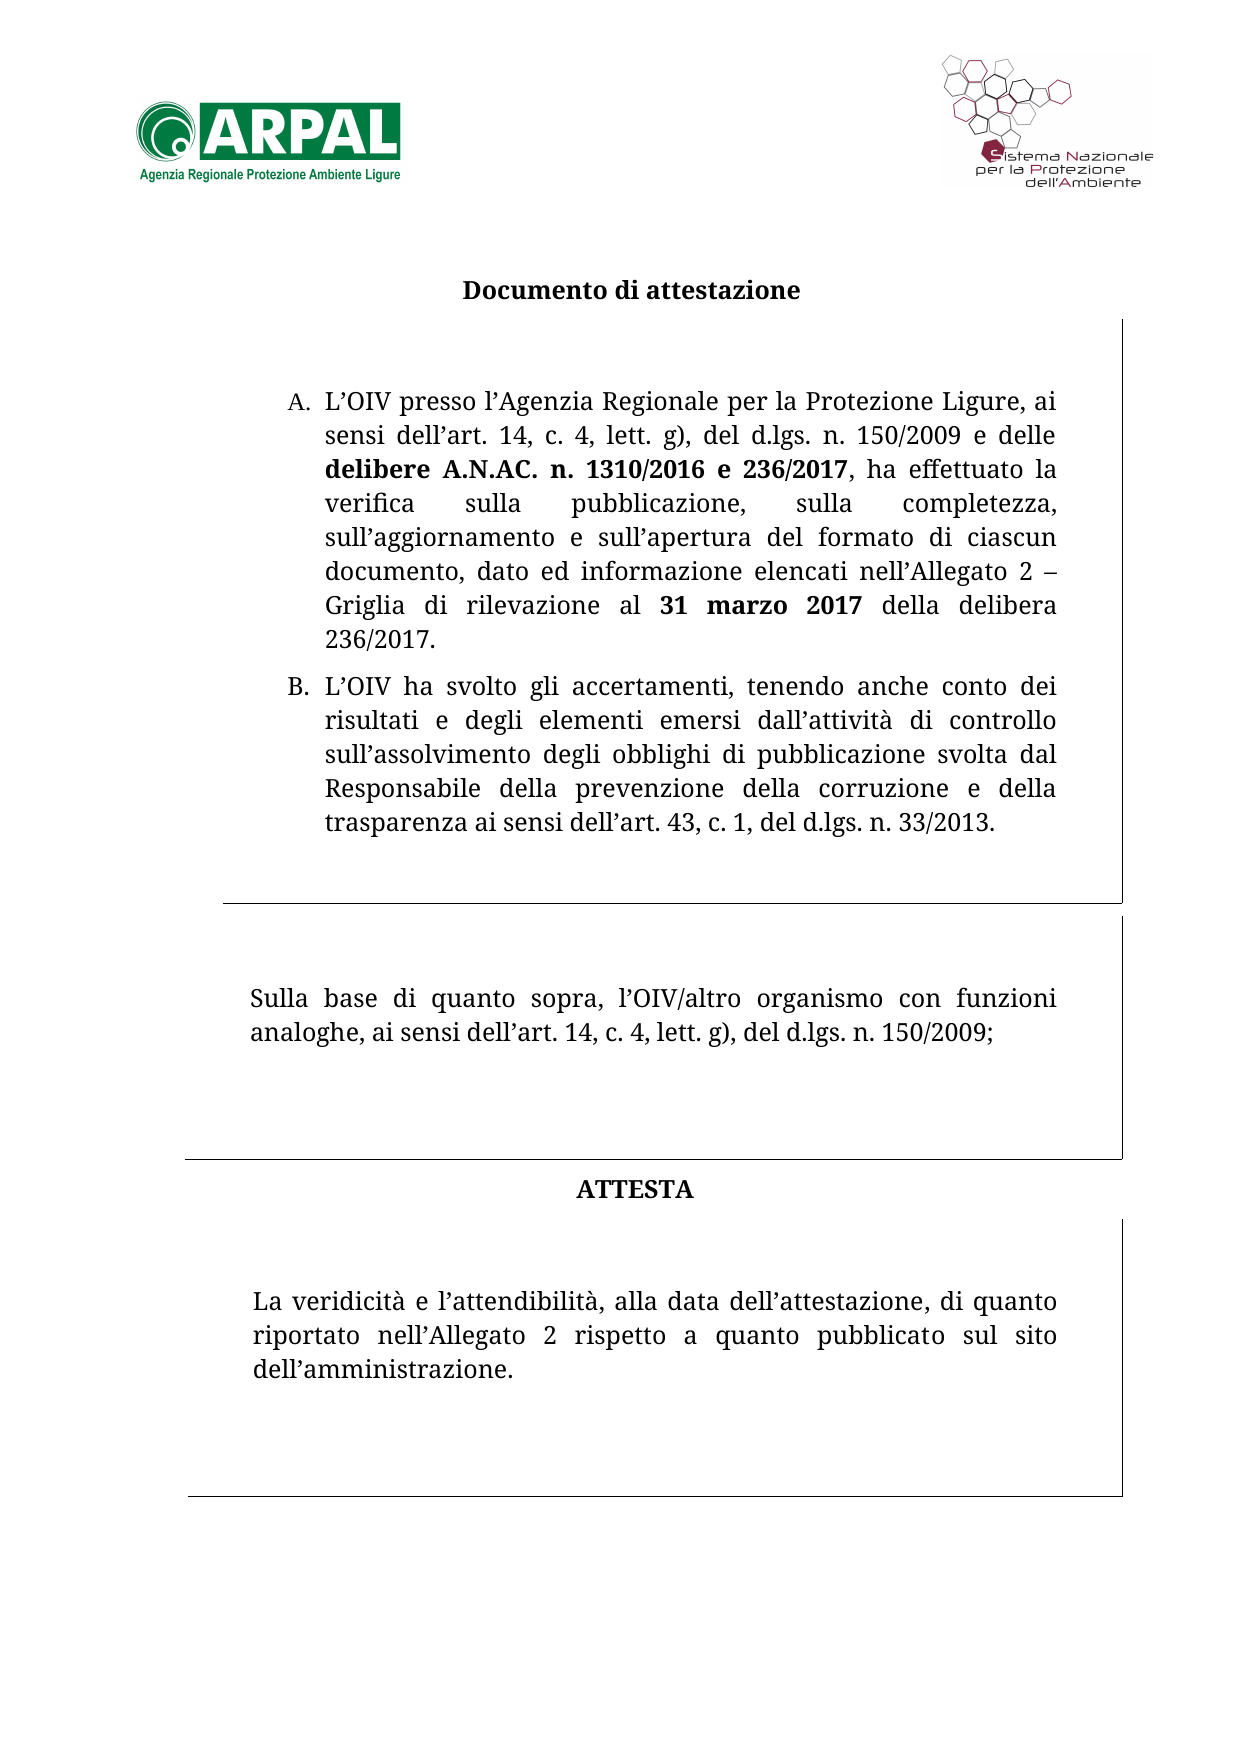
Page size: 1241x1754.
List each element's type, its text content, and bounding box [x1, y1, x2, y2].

text Documento di attestazione [148, 273, 1122, 306]
text Sulla base di quanto sopra, l’OIV/altro organismo con funzioni analoghe, ai sensi dell’art. 14, c. 4, lett. g), del d.lgs. n. 150/2009; [185, 916, 1122, 1048]
list L’OIV presso l’Agenzia Regionale per la Protezione Ligure, ai sensi dell’art. 14, c. 4, lett. g), del d.lgs. n. 150/2009 e delle delibere A.N.AC. n. 1310/2016 e 236/2017, ha effettuato la verifica sulla pubblicazione, sulla completezza, sull’aggiornamento e sull’apertura del formato di ciascun documento, dato ed informazione elencati nell’Allegato 2 – Griglia di rilevazione al 31 marzo 2017 della delibera 236/2017. [222, 319, 1122, 604]
text ATTESTA [148, 1172, 1122, 1206]
list L’OIV ha svolto gli accertamenti, tenendo anche conto dei risultati e degli elementi emersi dall’attività di controllo sull’assolvimento degli obblighi di pubblicazione svolta dal Responsabile della prevenzione della corruzione e della trasparenza ai sensi dell’art. 43, c. 1, del d.lgs. n. 33/2013. [222, 604, 1122, 903]
text La veridicità e l’attendibilità, alla data dell’attestazione, di quanto riportato nell’Allegato 2 rispetto a quanto pubblicato sul sito dell’amministrazione. [188, 1219, 1122, 1385]
